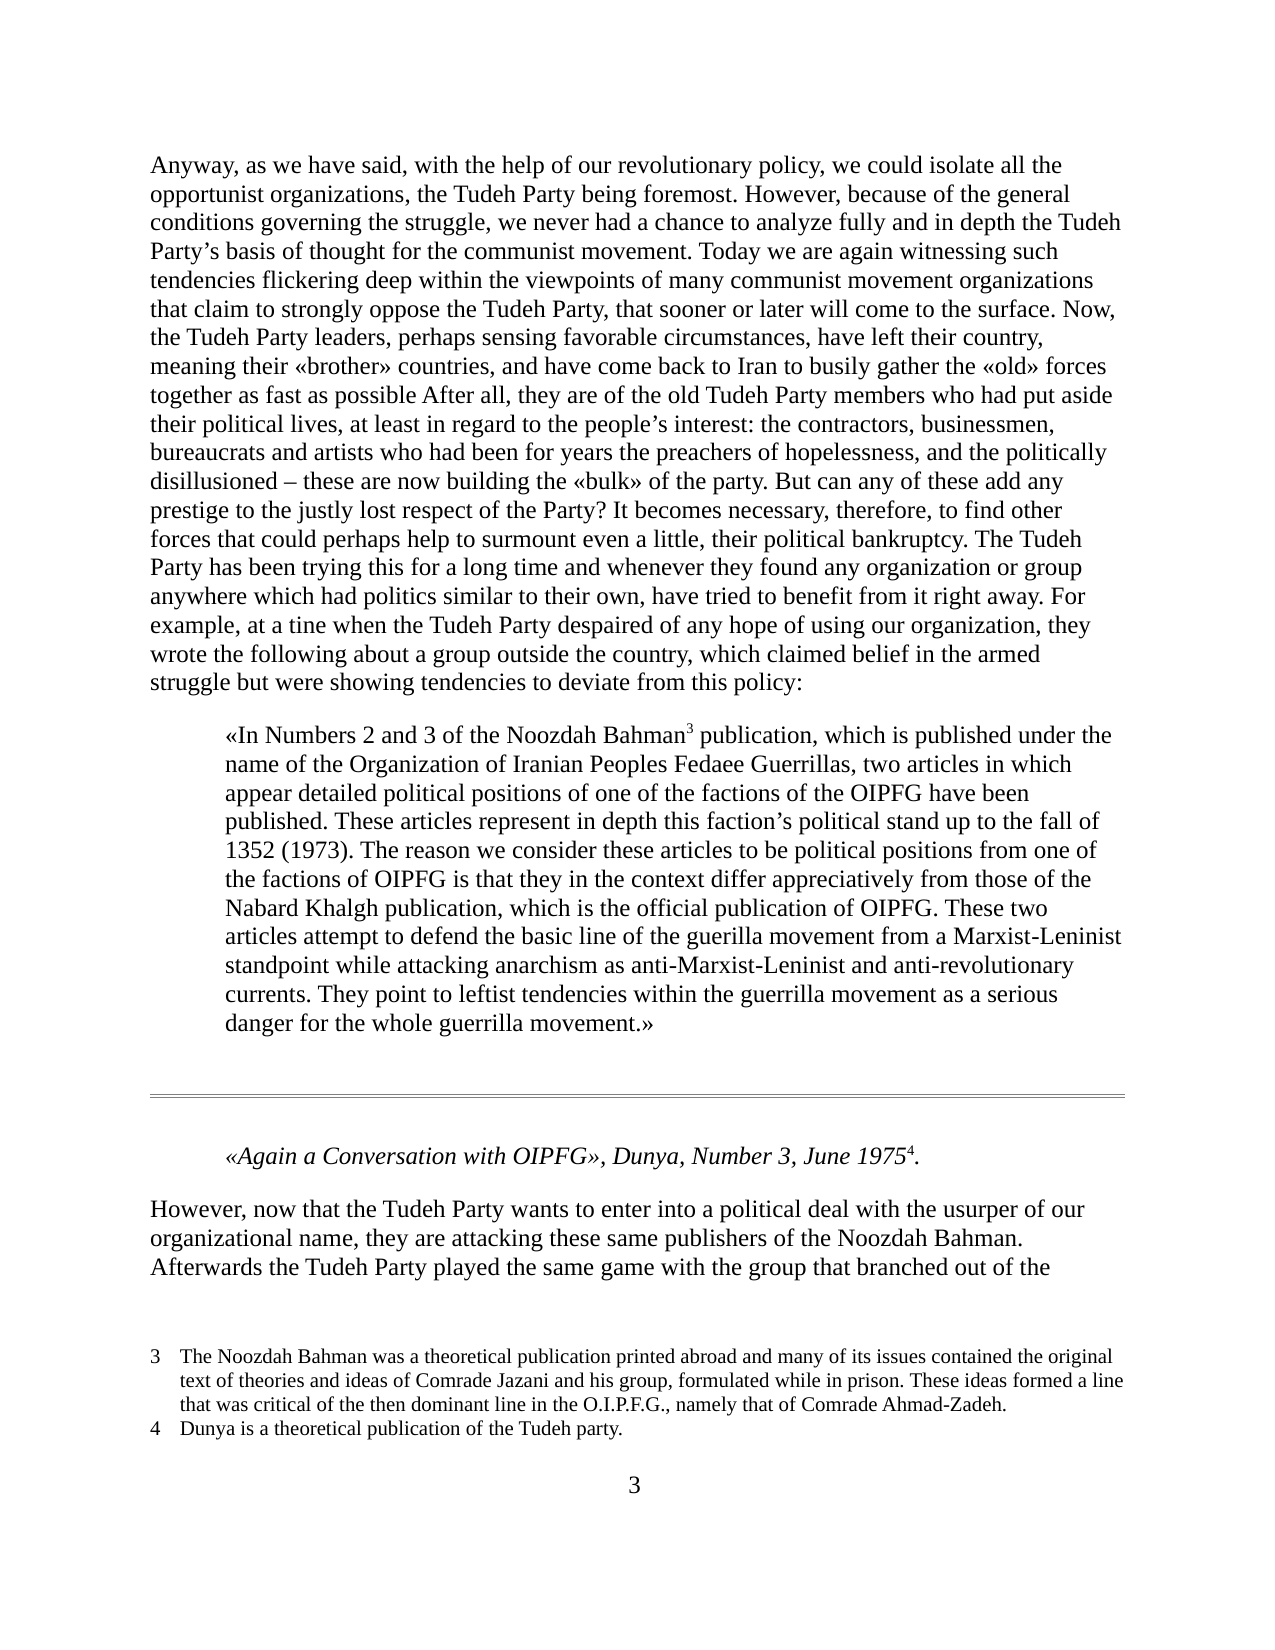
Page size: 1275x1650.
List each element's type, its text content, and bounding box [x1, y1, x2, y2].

text The Noozdah Bahman was a theoretical publication printed abroad and many of its issues contained the original text of theories and ideas of Comrade Jazani and his group, formulated while in prison. These ideas formed a line that was critical of the then dominant line in the O.I.P.F.G., namely that of Comrade Ahmad-Zadeh. [150, 1344, 1125, 1416]
text «Again a Conversation with OIPFG», Dunya, Number 3, June 1975. [225, 1141, 1125, 1170]
text Dunya is a theoretical publication of the Tudeh party. [150, 1416, 1125, 1440]
text «In Numbers 2 and 3 of the Noozdah Bahman publication, which is published under the name of the Organization of Iranian Peoples Fedaee Guerrillas, two articles in which appear detailed political positions of one of the factions of the OIPFG have been published. These articles represent in depth this faction’s political stand up to the fall of 1352 (1973). The reason we consider these articles to be political positions from one of the factions of OIPFG is that they in the context differ appreciatively from those of the Nabard Khalgh publication, which is the official publication of OIPFG. These two articles attempt to defend the basic line of the guerilla movement from a Marxist‑Leninist standpoint while attacking anarchism as anti‑Marxist‑Leninist and anti‑revolutionary currents. They point to leftist tendencies within the guerrilla movement as a serious danger for the whole guerrilla movement.» [225, 720, 1125, 1065]
text Anyway, as we have said, with the help of our revolutionary policy, we could isolate all the opportunist organizations, the Tudeh Party being foremost. However, because of the general conditions governing the struggle, we never had a chance to analyze fully and in depth the Tudeh Party’s basis of thought for the communist movement. Today we are again witnessing such tendencies flickering deep within the viewpoints of many communist movement organizations that claim to strongly oppose the Tudeh Party, that sooner or later will come to the surface. Now, the Tudeh Party leaders, perhaps sensing favorable circumstances, have left their country, meaning their «brother» countries, and have come back to Iran to busily gather the «old» forces together as fast as possible After all, they are of the old Tudeh Party members who had put aside their political lives, at least in regard to the people’s interest: the contractors, businessmen, bureaucrats and artists who had been for years the preachers of hopelessness, and the politically disillusioned –­ these are now building the «bulk» of the party. But can any of these add any prestige to the justly lost respect of the Party? It becomes necessary, therefore, to find other forces that could perhaps help to surmount even a little, their political bankruptcy. The Tudeh Party has been trying this for a long time and whenever they found any organization or group anywhere which had politics similar to their own, have tried to benefit from it right away. For example, at a tine when the Tudeh Party despaired of any hope of using our organization, they wrote the following about a group outside the country, which claimed belief in the armed struggle but were showing tendencies to deviate from this policy: [150, 150, 1125, 696]
text However, now that the Tudeh Party wants to enter into a political deal with the usurper of our organizational name, they are attacking these same publishers of the Noozdah Bahman. Afterwards the Tudeh Party played the same game with the group that branched out of the [150, 1194, 1125, 1280]
